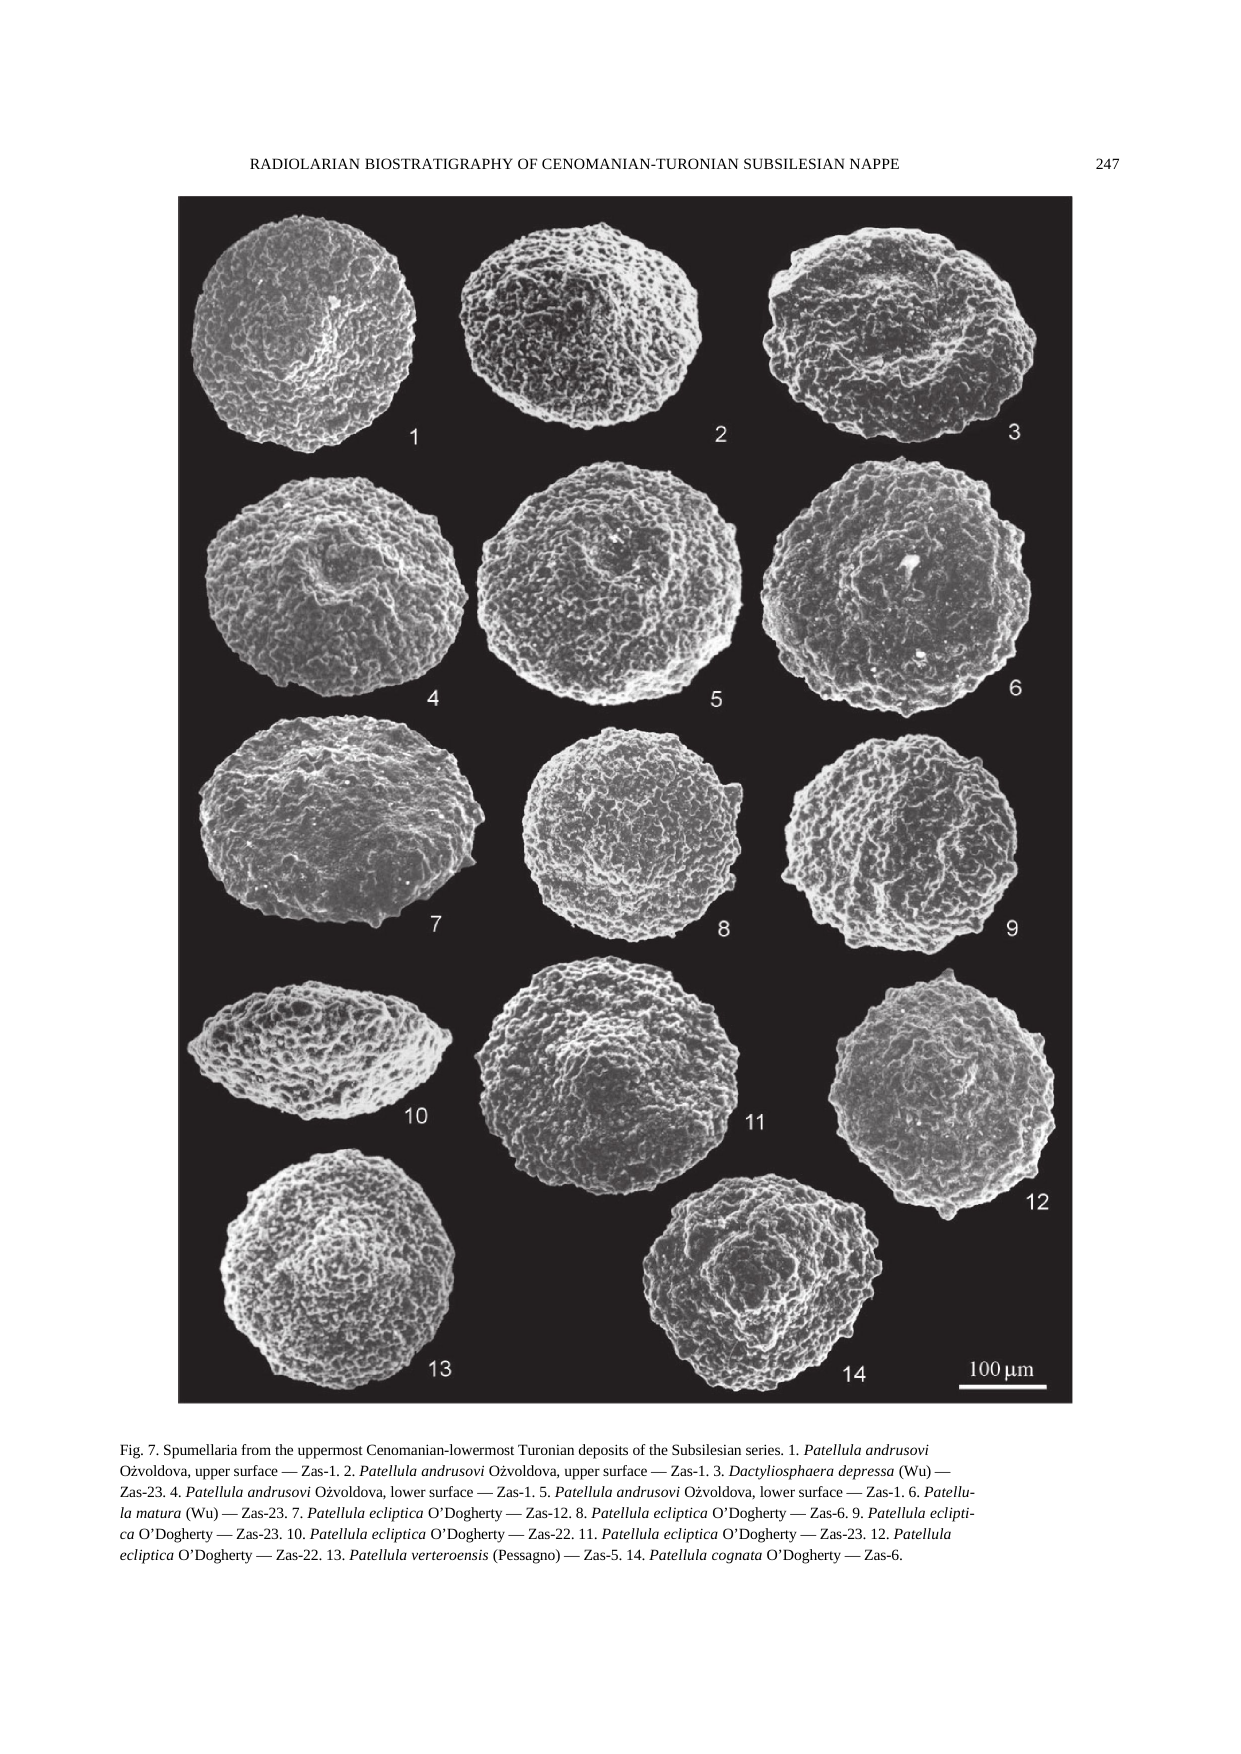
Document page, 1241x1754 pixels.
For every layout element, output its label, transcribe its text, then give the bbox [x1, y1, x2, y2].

text Fig. 7. Spumellaria from the uppermost Cenomanian-lowermost Turonian deposits of the Subsilesian series. 1. Patellula andrusovi Ożvoldova, upper surface — Zas-1. 2. Patellula andrusovi Ożvoldova, upper surface — Zas-1. 3. Dactyliosphaera depressa (Wu) — Zas-23. 4. Patellula andrusovi Ożvoldova, lower surface — Zas-1. 5. Patellula andrusovi Ożvoldova, lower surface — Zas-1. 6. Patellu- la matura (Wu) — Zas-23. 7. Patellula ecliptica O’Dogherty — Zas-12. 8. Patellula ecliptica O’Dogherty — Zas-6. 9. Patellula eclipti- ca O’Dogherty — Zas-23. 10. Patellula ecliptica O’Dogherty — Zas-22. 11. Patellula ecliptica O’Dogherty — Zas-23. 12. Patellula ecliptica O’Dogherty — Zas-22. 13. Patellula verteroensis (Pessagno) — Zas-5. 14. Patellula cognata O’Dogherty — Zas-6. [119, 1439, 1122, 1565]
picture [178, 195, 1073, 1404]
text 247 [1096, 157, 1119, 173]
text RADIOLARIAN BIOSTRATIGRAPHY OF CENOMANIAN-TURONIAN SUBSILESIAN NAPPE [249, 157, 901, 173]
